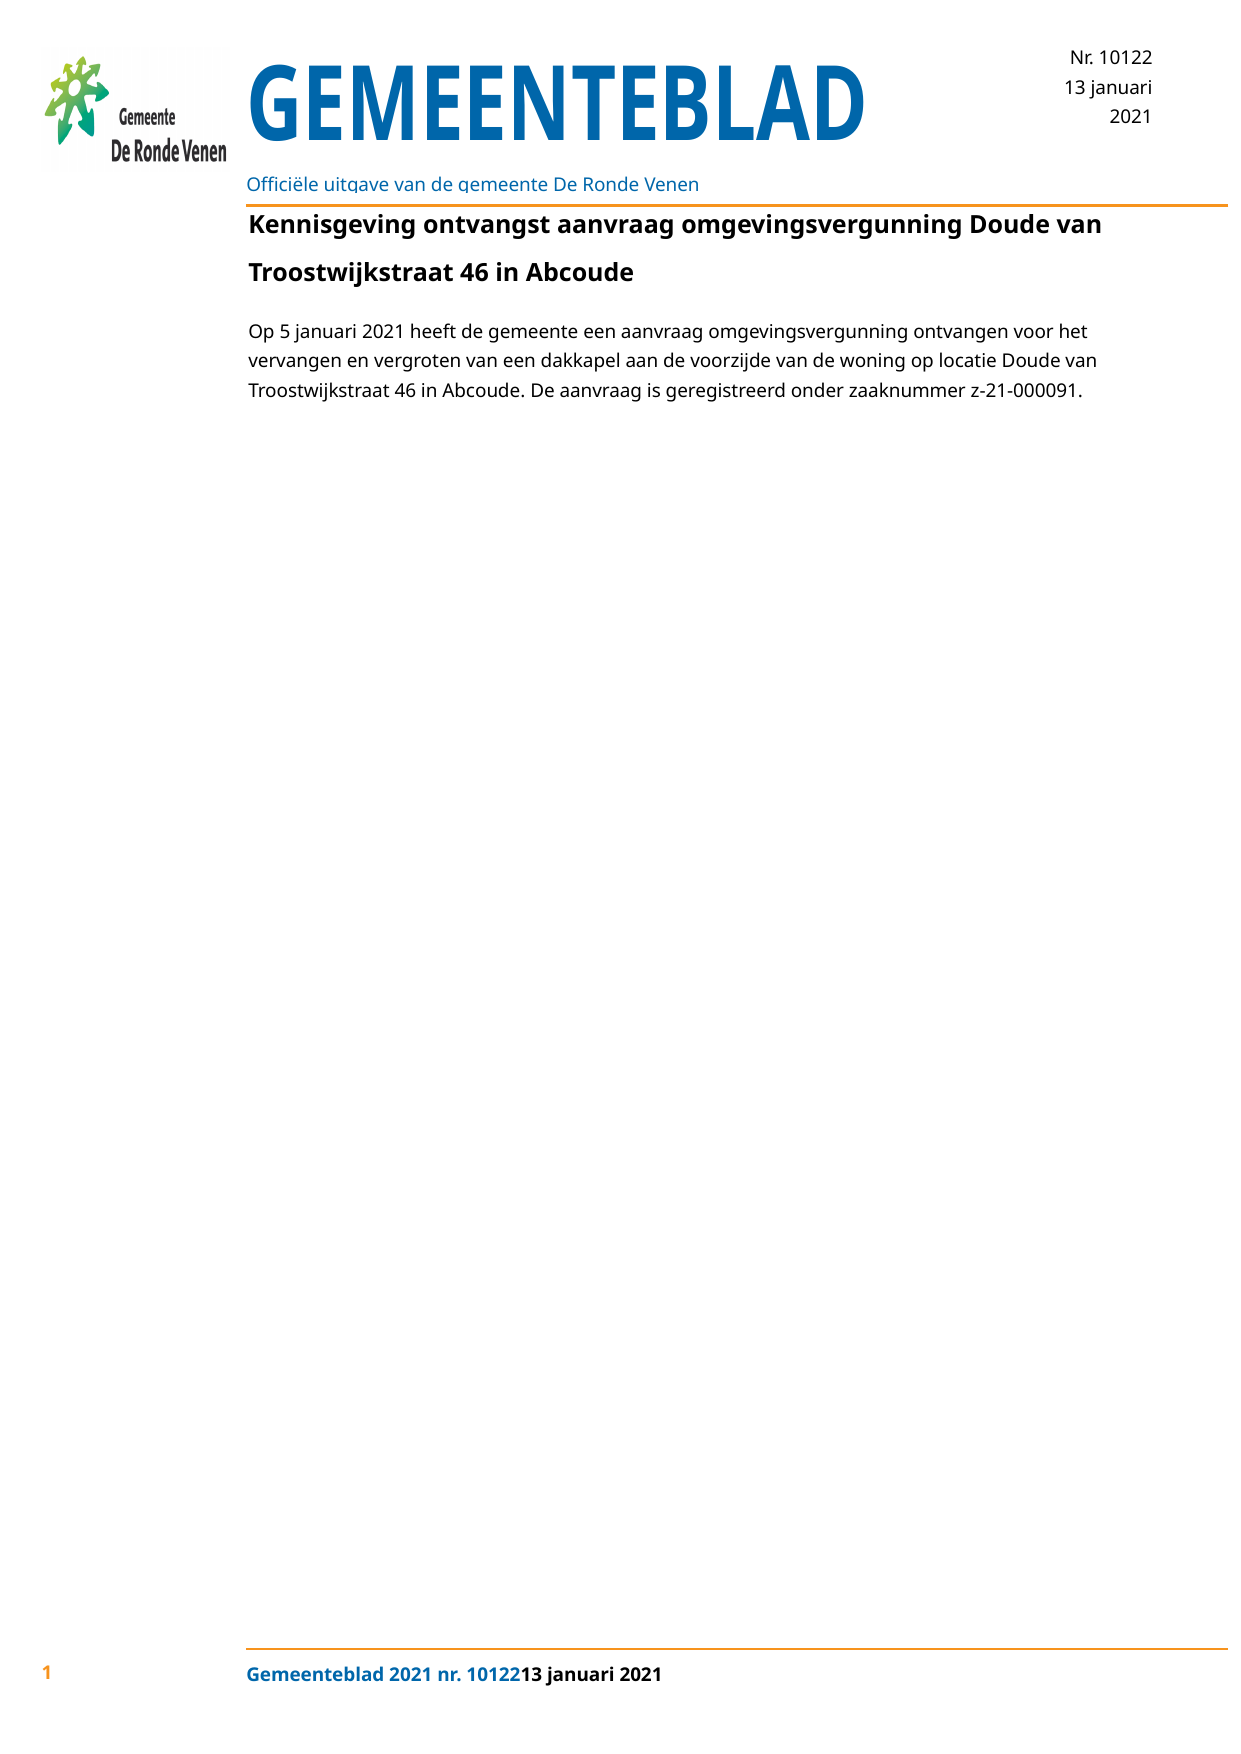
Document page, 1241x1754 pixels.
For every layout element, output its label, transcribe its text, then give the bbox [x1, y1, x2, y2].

text Kennisgeving ontvangst aanvraag omgevingsvergunning Doude van Troostwijkstraat 46 in Abcoude [248, 207, 1152, 288]
picture [41, 47, 231, 172]
text Op 5 januari 2021 heeft de gemeente een aanvraag omgevingsvergunning ontvangen voor het vervangen en vergroten van een dakkapel aan de voorzijde van de woning op locatie Doude van Troostwijkstraat 46 in Abcoude. De aanvraag is geregistreerd onder zaaknummer z-21-000091. [248, 318, 1152, 403]
